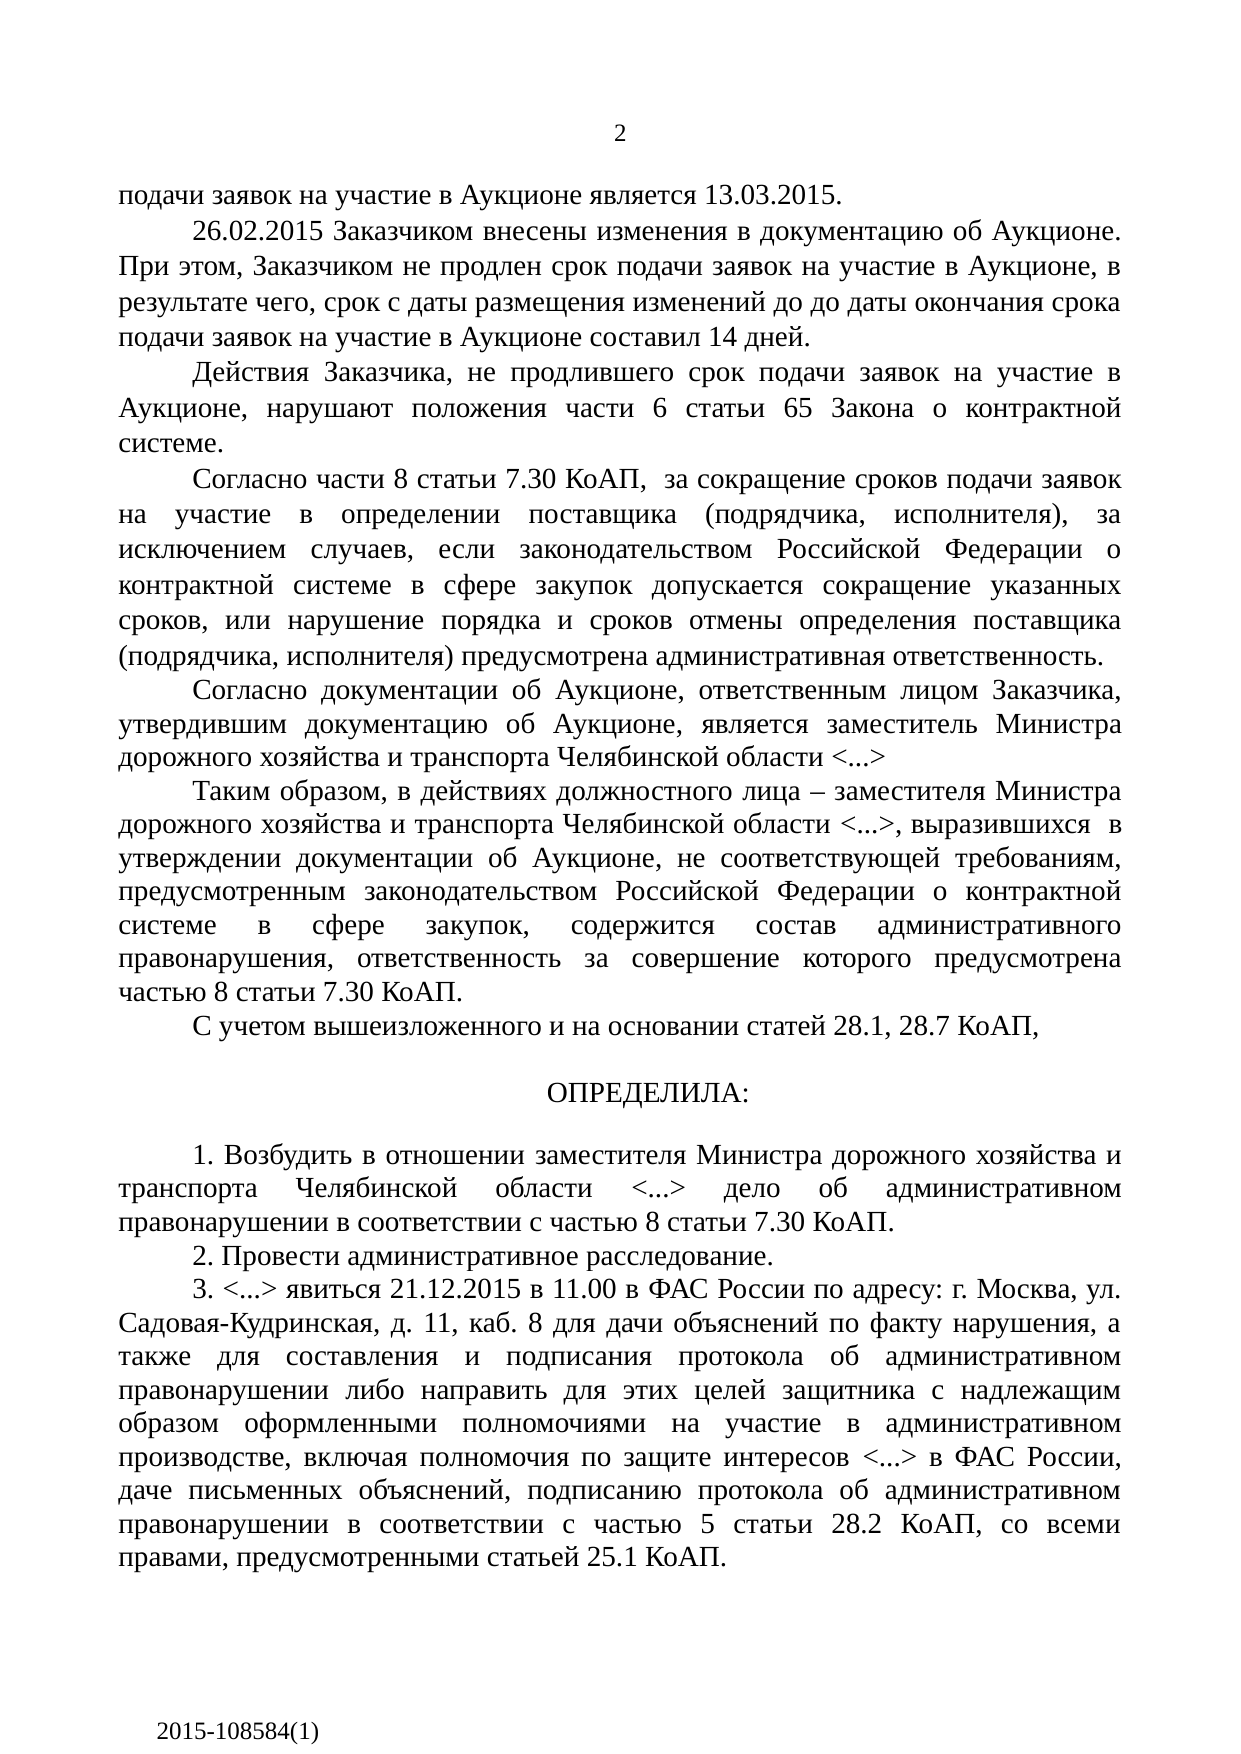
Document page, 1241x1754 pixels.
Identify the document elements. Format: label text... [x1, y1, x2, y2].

text Действия Заказчика, не продлившего срок подачи заявок на участие в Аукционе, нарушают положения части 6 статьи 65 Закона о контрактной системе. [118, 353, 1122, 460]
text 2. Провести административное расследование. [118, 1238, 1122, 1271]
text подачи заявок на участие в Аукционе является 13.03.2015. [118, 176, 1122, 212]
text 3. <...> явиться 21.12.2015 в 11.00 в ФАС России по адресу: г. Москва, ул. Садовая-Кудринская, д. 11, каб. 8 для дачи объяснений по факту нарушения, а также для составления и подписания протокола об административном правонарушении либо направить для этих целей защитника с надлежащим образом оформленными полномочиями на участие в административном производстве, включая полномочия по защите интересов <...> в ФАС России, даче письменных объяснений, подписанию протокола об административном правонарушении в соответствии с частью 5 статьи 28.2 КоАП, со всеми правами, предусмотренными статьей 25.1 КоАП. [118, 1271, 1122, 1573]
text С учетом вышеизложенного и на основании статей 28.1, 28.7 КоАП, [118, 1008, 1122, 1041]
text ОПРЕДЕЛИЛА: [118, 1075, 1122, 1108]
text Согласно части 8 статьи 7.30 КоАП, за сокращение сроков подачи заявок на участие в определении поставщика (подрядчика, исполнителя), за исключением случаев, если законодательством Российской Федерации о контрактной системе в сфере закупок допускается сокращение указанных сроков, или нарушение порядка и сроков отмены определения поставщика (подрядчика, исполнителя) предусмотрена административная ответственность. [118, 460, 1122, 672]
text 26.02.2015 Заказчиком внесены изменения в документацию об Аукционе. При этом, Заказчиком не продлен срок подачи заявок на участие в Аукционе, в результате чего, срок с даты размещения изменений до до даты окончания срока подачи заявок на участие в Аукционе составил 14 дней. [118, 212, 1122, 353]
text Таким образом, в действиях должностного лица – заместителя Министра дорожного хозяйства и транспорта Челябинской области <...>, выразившихся в утверждении документации об Аукционе, не соответствующей требованиям, предусмотренным законодательством Российской Федерации о контрактной системе в сфере закупок, содержится состав административного правонарушения, ответственность за совершение которого предусмотрена частью 8 статьи 7.30 КоАП. [118, 773, 1122, 1008]
text 1. Возбудить в отношении заместителя Министра дорожного хозяйства и транспорта Челябинской области <...> дело об административном правонарушении в соответствии с частью 8 статьи 7.30 КоАП. [118, 1137, 1122, 1238]
text Согласно документации об Аукционе, ответственным лицом Заказчика, утвердившим документацию об Аукционе, является заместитель Министра дорожного хозяйства и транспорта Челябинской области <...> [118, 672, 1122, 773]
